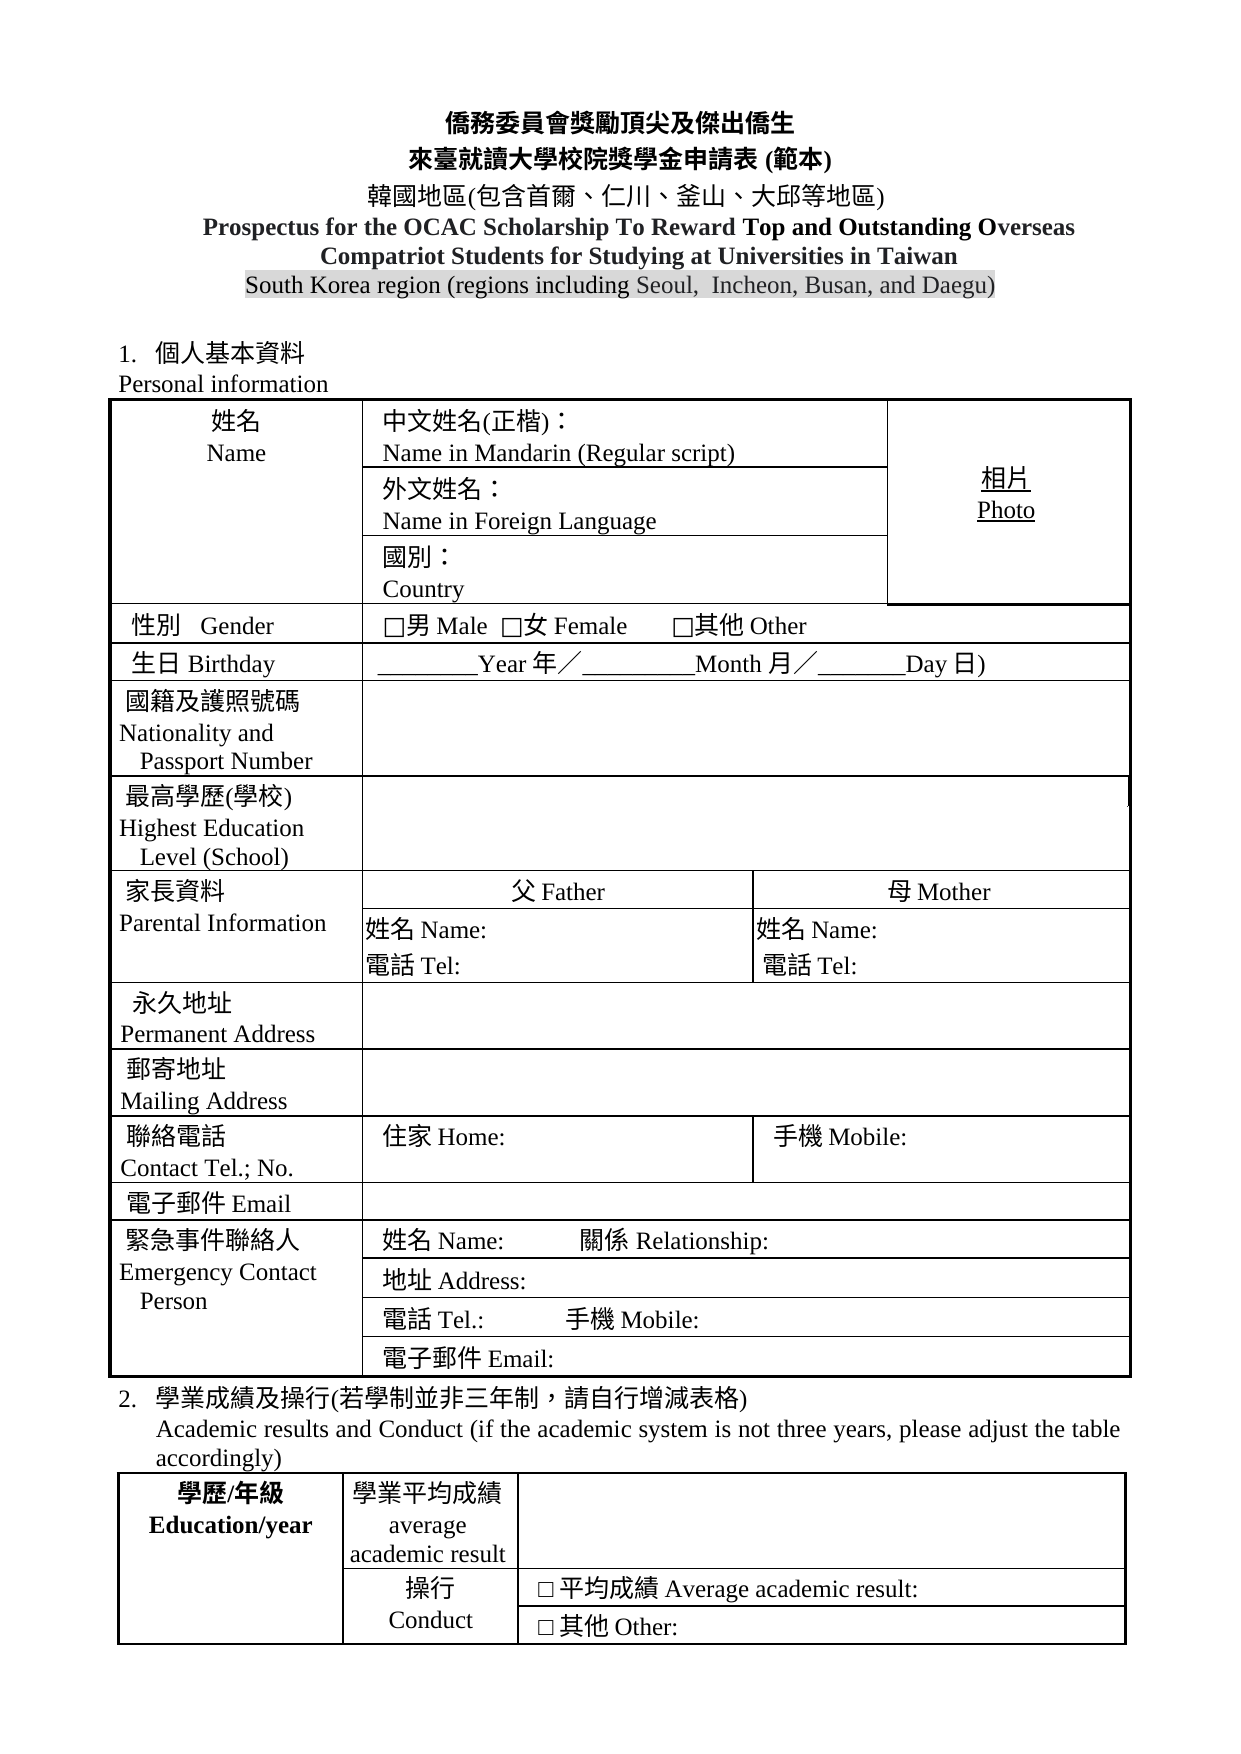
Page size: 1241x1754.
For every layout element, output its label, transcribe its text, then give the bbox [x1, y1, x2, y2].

table_cell 電子郵件Email [112, 1183, 362, 1219]
table_cell [363, 1050, 1129, 1115]
text 韓國地區(包含首爾、仁川、釜山、大邱等地區) [130, 176, 1122, 212]
table_cell [363, 1183, 1129, 1219]
text 來臺就讀大學校院獎學金申請表 (範本) [118, 140, 888, 176]
table_header 學業平均成績 average academic result [344, 1474, 517, 1567]
table_cell 操行 Conduct [344, 1569, 517, 1643]
text Personal information [118, 369, 1122, 398]
table_cell 郵寄地址 Mailing Address [112, 1050, 362, 1115]
table_cell 外文姓名： Name in Foreign Language [363, 468, 887, 534]
text South Korea region (regions including Seoul, Incheon, Busan, and Daegu) [118, 270, 1122, 298]
table_cell 永久地址 Permanent Address [112, 983, 362, 1048]
table_cell □男Male □女Female □其他Other [363, 604, 1129, 642]
table_cell 生日 Birthday [112, 644, 362, 680]
list 學業成績及操行(若學制並非三年制，請自行增減表格) [118, 1378, 1122, 1414]
table_header 中文姓名(正楷)： Name in Mandarin (Regular script) [363, 401, 887, 466]
table_cell 電話Tel.: 手機Mobile: [363, 1298, 1129, 1336]
text Prospectus for the OCAC Scholarship To Reward Top and Outstanding Overseas Compatriot Students for Studying at Universities in Taiwan [156, 212, 1122, 270]
table_cell 性別 Gender [112, 604, 362, 642]
picture [156, 85, 269, 142]
table_header 相片 Photo [888, 401, 1129, 603]
table_cell [366, 778, 1127, 806]
table_cell ________Year 年／_________Month 月／_______Day日) [363, 644, 1129, 680]
table_cell 國籍及護照號碼 Nationality and Passport Number [112, 681, 362, 775]
table_cell 母Mother [754, 871, 1129, 908]
text Academic results and Conduct (if the academic system is not three years, please adjust the table accordingly) [156, 1414, 1122, 1472]
table_cell 父Father [363, 871, 752, 908]
table_cell [363, 681, 1129, 775]
table_cell 緊急事件聯絡人 Emergency Contact Person [112, 1221, 362, 1375]
table_cell 地址Address: [363, 1259, 1129, 1296]
table_header [519, 1474, 1124, 1567]
list 個人基本資料 [118, 333, 1122, 369]
table_cell 國別： Country [363, 536, 887, 603]
text [1064, 140, 1122, 176]
table_cell 家長資料 Parental Information [112, 871, 362, 982]
text 僑務委員會獎勵頂尖及傑出僑生 [269, 103, 1122, 140]
table_cell 電子郵件Email: [363, 1337, 1129, 1375]
table_header 學歷/年級 Education/year [120, 1474, 342, 1643]
table_cell □ 平均成績Average academic result: [519, 1569, 1124, 1605]
table_cell 姓名Name: 電話Tel: [363, 909, 752, 982]
table_cell [363, 983, 1129, 1048]
table_header 姓名 Name [112, 401, 362, 603]
table_cell 姓名Name: 關係 Relationship: [363, 1221, 1129, 1257]
table_cell 姓名Name: 電話Tel: [754, 909, 1129, 982]
table_cell 最高學歷(學校) Highest Education Level (School) [112, 777, 362, 870]
table_cell 手機Mobile: [754, 1117, 1129, 1181]
picture [888, 113, 1064, 184]
table_cell 住家Home: [363, 1117, 752, 1181]
table_cell □ 其他Other: [519, 1607, 1124, 1643]
text [118, 103, 156, 140]
table_cell [363, 777, 1129, 870]
table_cell 聯絡電話 Contact Tel.; No. [112, 1117, 362, 1181]
